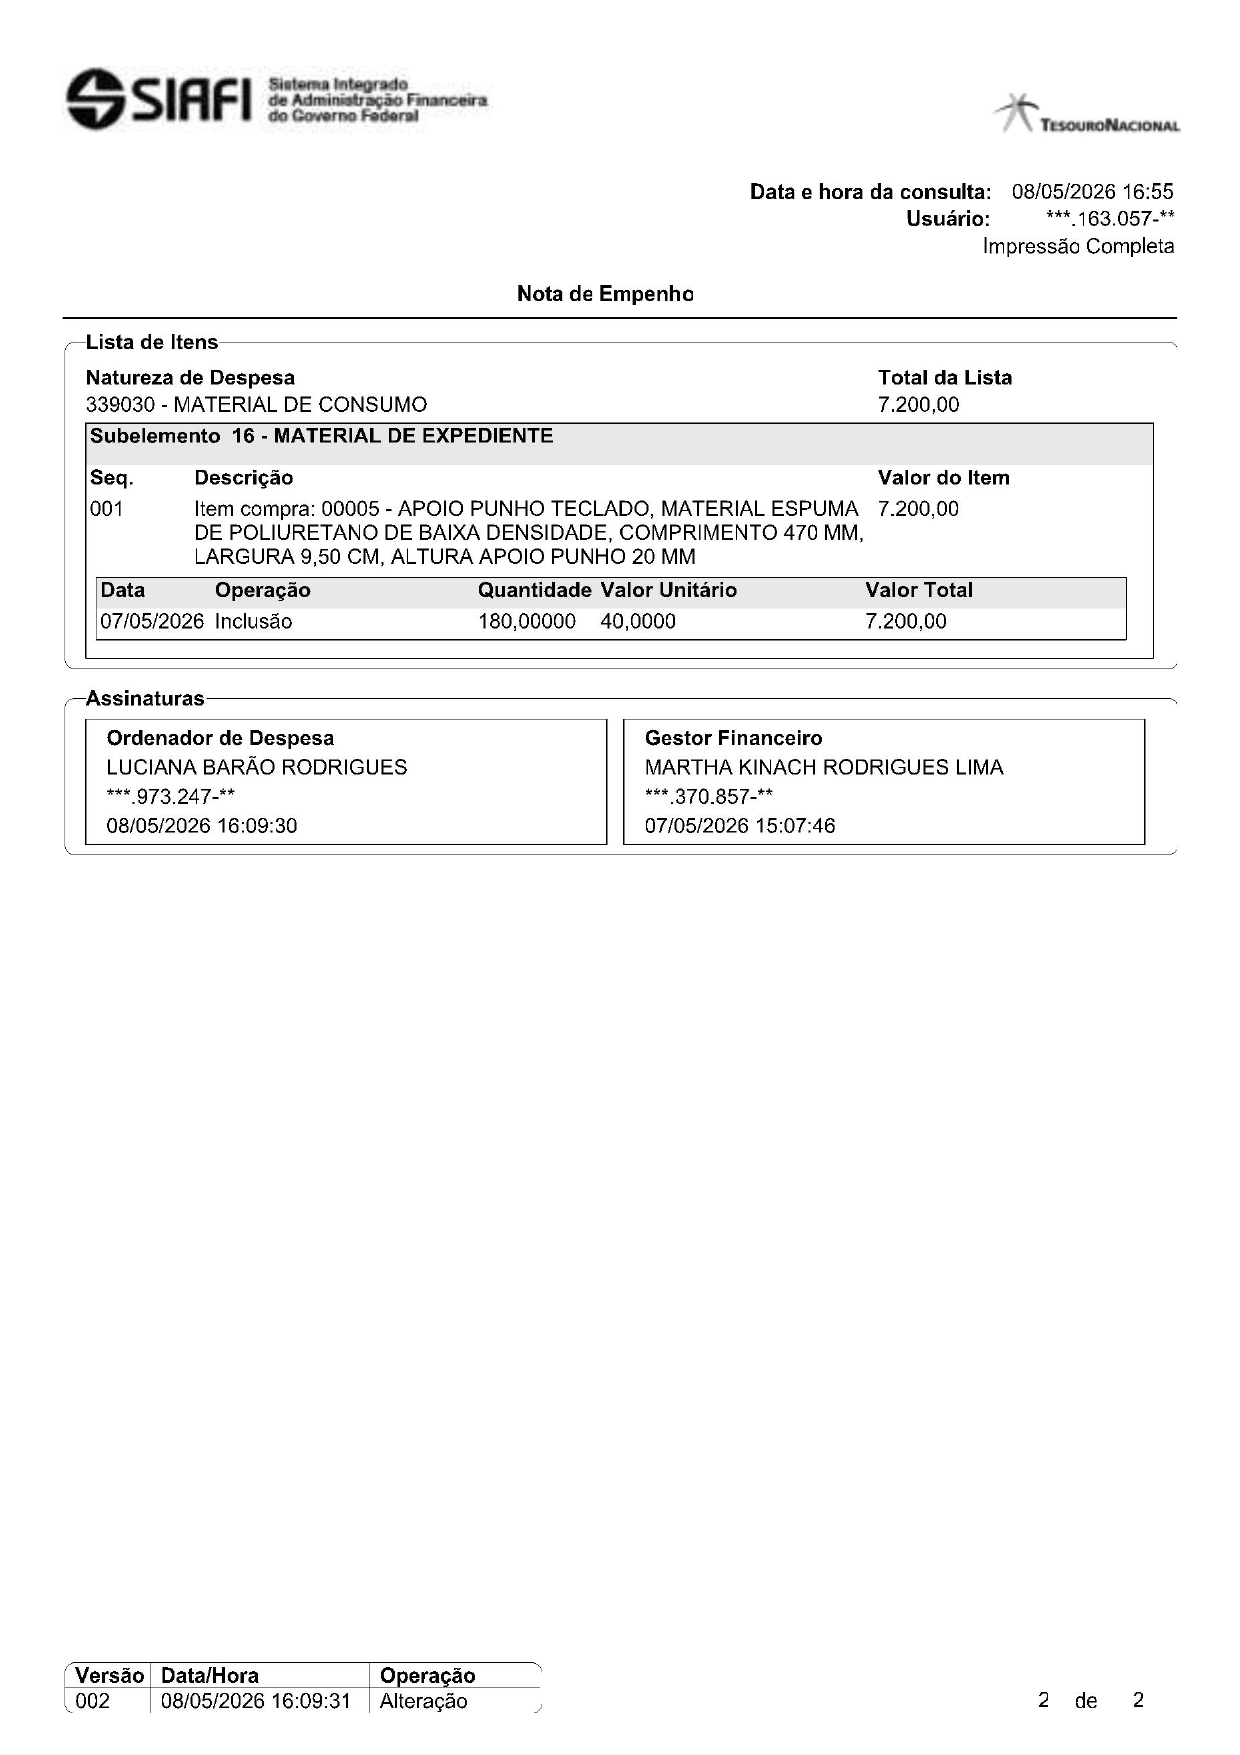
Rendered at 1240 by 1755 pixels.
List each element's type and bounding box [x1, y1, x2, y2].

picture [1072, 210, 1084, 226]
picture [870, 183, 893, 199]
picture [64, 329, 1178, 669]
picture [819, 183, 863, 199]
picture [1046, 210, 1070, 217]
picture [1088, 210, 1175, 226]
picture [62, 317, 1178, 321]
picture [64, 685, 1178, 855]
picture [1086, 237, 1174, 257]
picture [985, 83, 1192, 144]
picture [600, 285, 693, 305]
picture [801, 187, 812, 199]
picture [1012, 183, 1115, 199]
picture [1038, 1692, 1048, 1707]
picture [1075, 1692, 1097, 1708]
picture [984, 237, 1079, 257]
picture [64, 1662, 542, 1713]
picture [569, 285, 593, 301]
picture [907, 210, 989, 226]
picture [518, 285, 563, 301]
picture [1133, 183, 1173, 199]
picture [60, 66, 523, 134]
picture [1133, 1692, 1143, 1707]
picture [900, 183, 990, 199]
picture [751, 183, 795, 199]
picture [1123, 183, 1130, 199]
